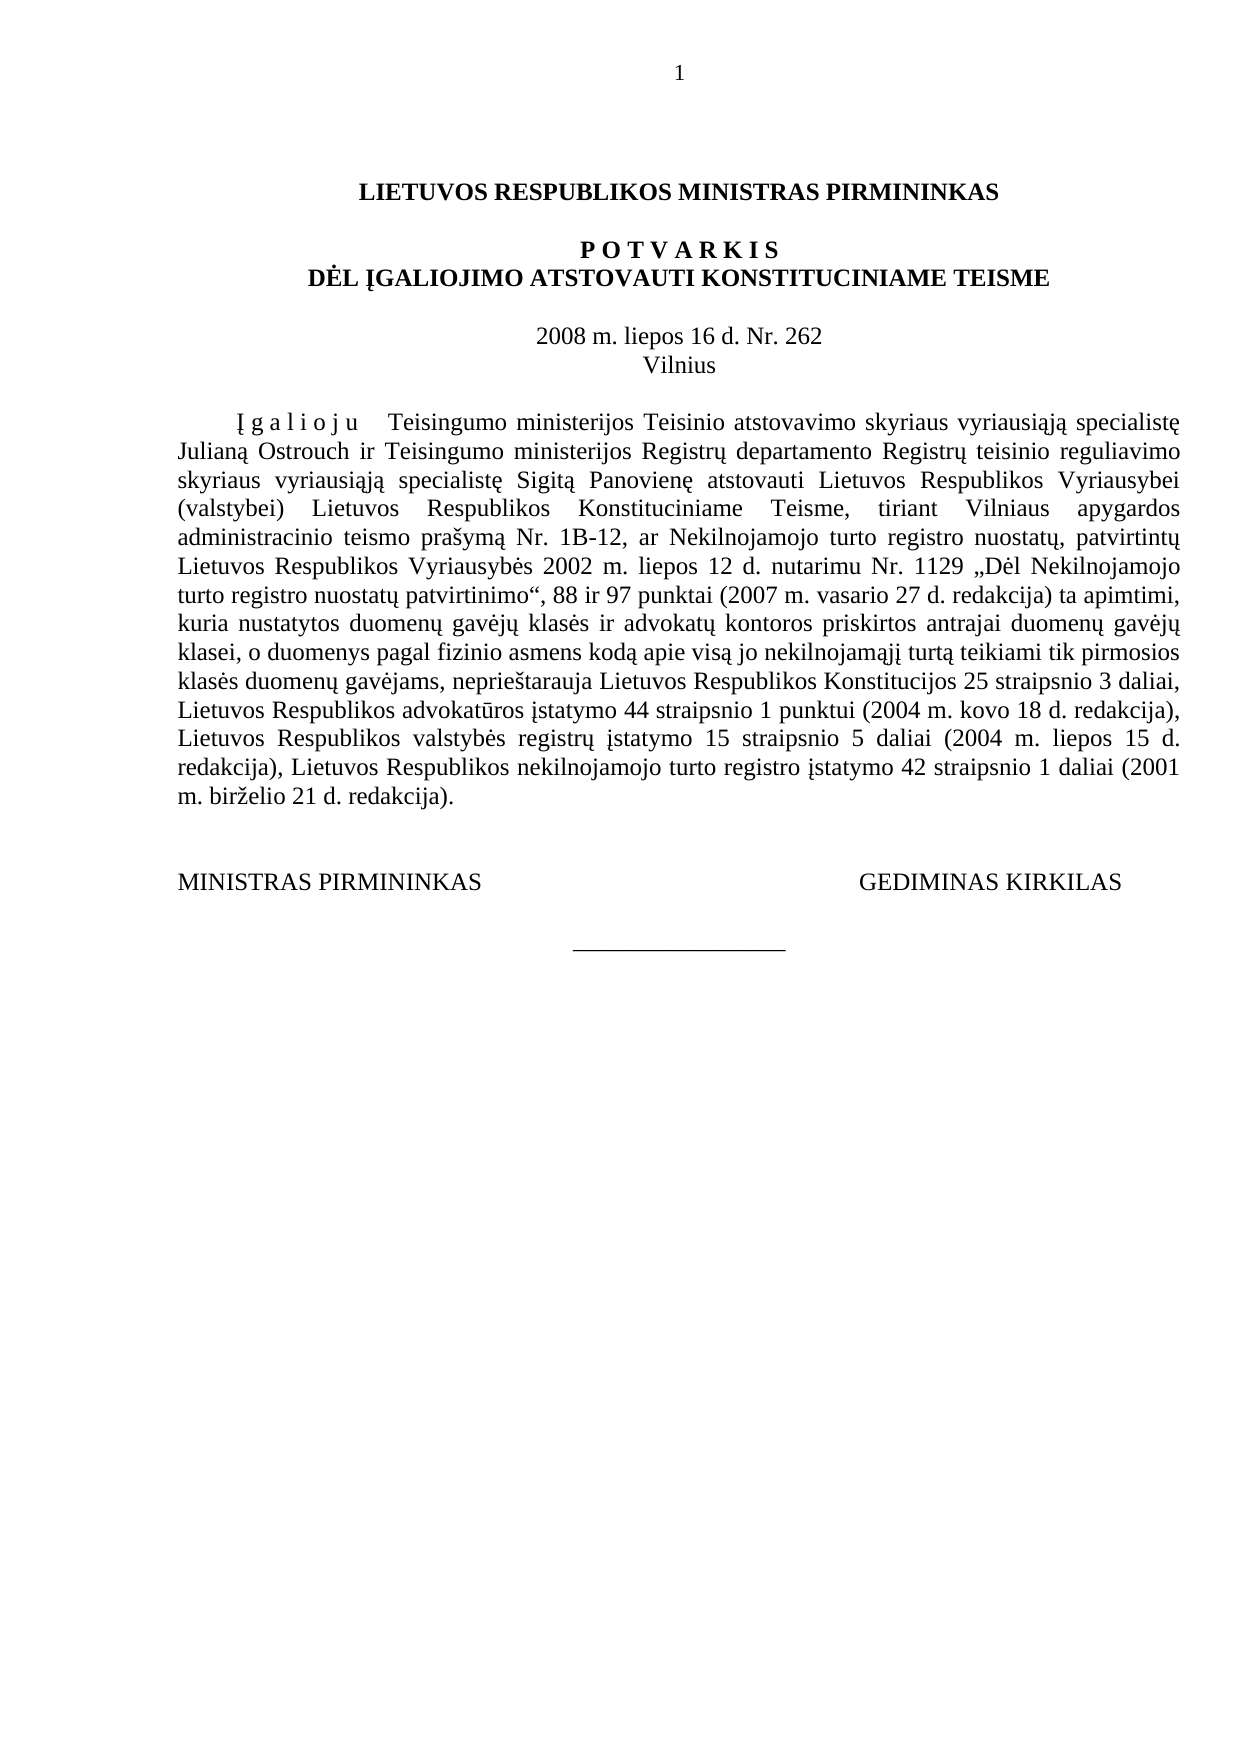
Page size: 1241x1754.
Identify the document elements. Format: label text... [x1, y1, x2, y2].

text MINISTRAS PIRMININKAS GEDIMINAS KIRKILAS [177, 867, 1181, 896]
text 2008 m. liepos 16 d. Nr. 262 [177, 321, 1181, 350]
text LIETUVOS RESPUBLIKOS MINISTRAS PIRMININKAS [177, 177, 1181, 206]
text Vilnius [177, 350, 1181, 378]
text DĖL ĮGALIOJIMO ATSTOVAUTI KONSTITUCINIAME TEISME [177, 263, 1181, 292]
text _________________ [177, 925, 1181, 953]
text P O T V A R K I S [177, 235, 1181, 263]
text Įgalioju Teisingumo ministerijos Teisinio atstovavimo skyriaus vyriausiąją specialistę Julianą Ostrouch ir Teisingumo ministerijos Registrų departamento Registrų teisinio reguliavimo skyriaus vyriausiąją specialistę Sigitą Panovienę atstovauti Lietuvos Respublikos Vyriausybei (valstybei) Lietuvos Respublikos Konstituciniame Teisme, tiriant Vilniaus apygardos administracinio teismo prašymą Nr. 1B-12, ar Nekilnojamojo turto registro nuostatų, patvirtintų Lietuvos Respublikos Vyriausybės 2002 m. liepos 12 d. nutarimu Nr. 1129 „Dėl Nekilnojamojo turto registro nuostatų patvirtinimo“, 88 ir 97 punktai (2007 m. vasario 27 d. redakcija) ta apimtimi, kuria nustatytos duomenų gavėjų klasės ir advokatų kontoros priskirtos antrajai duomenų gavėjų klasei, o duomenys pagal fizinio asmens kodą apie visą jo nekilnojamąjį turtą teikiami tik pirmosios klasės duomenų gavėjams, neprieštarauja Lietuvos Respublikos Konstitucijos 25 straipsnio 3 daliai, Lietuvos Respublikos advokatūros įstatymo 44 straipsnio 1 punktui (2004 m. kovo 18 d. redakcija), Lietuvos Respublikos valstybės registrų įstatymo 15 straipsnio 5 daliai (2004 m. liepos 15 d. redakcija), Lietuvos Respublikos nekilnojamojo turto registro įstatymo 42 straipsnio 1 daliai (2001 m. birželio 21 d. redakcija). [177, 407, 1181, 810]
